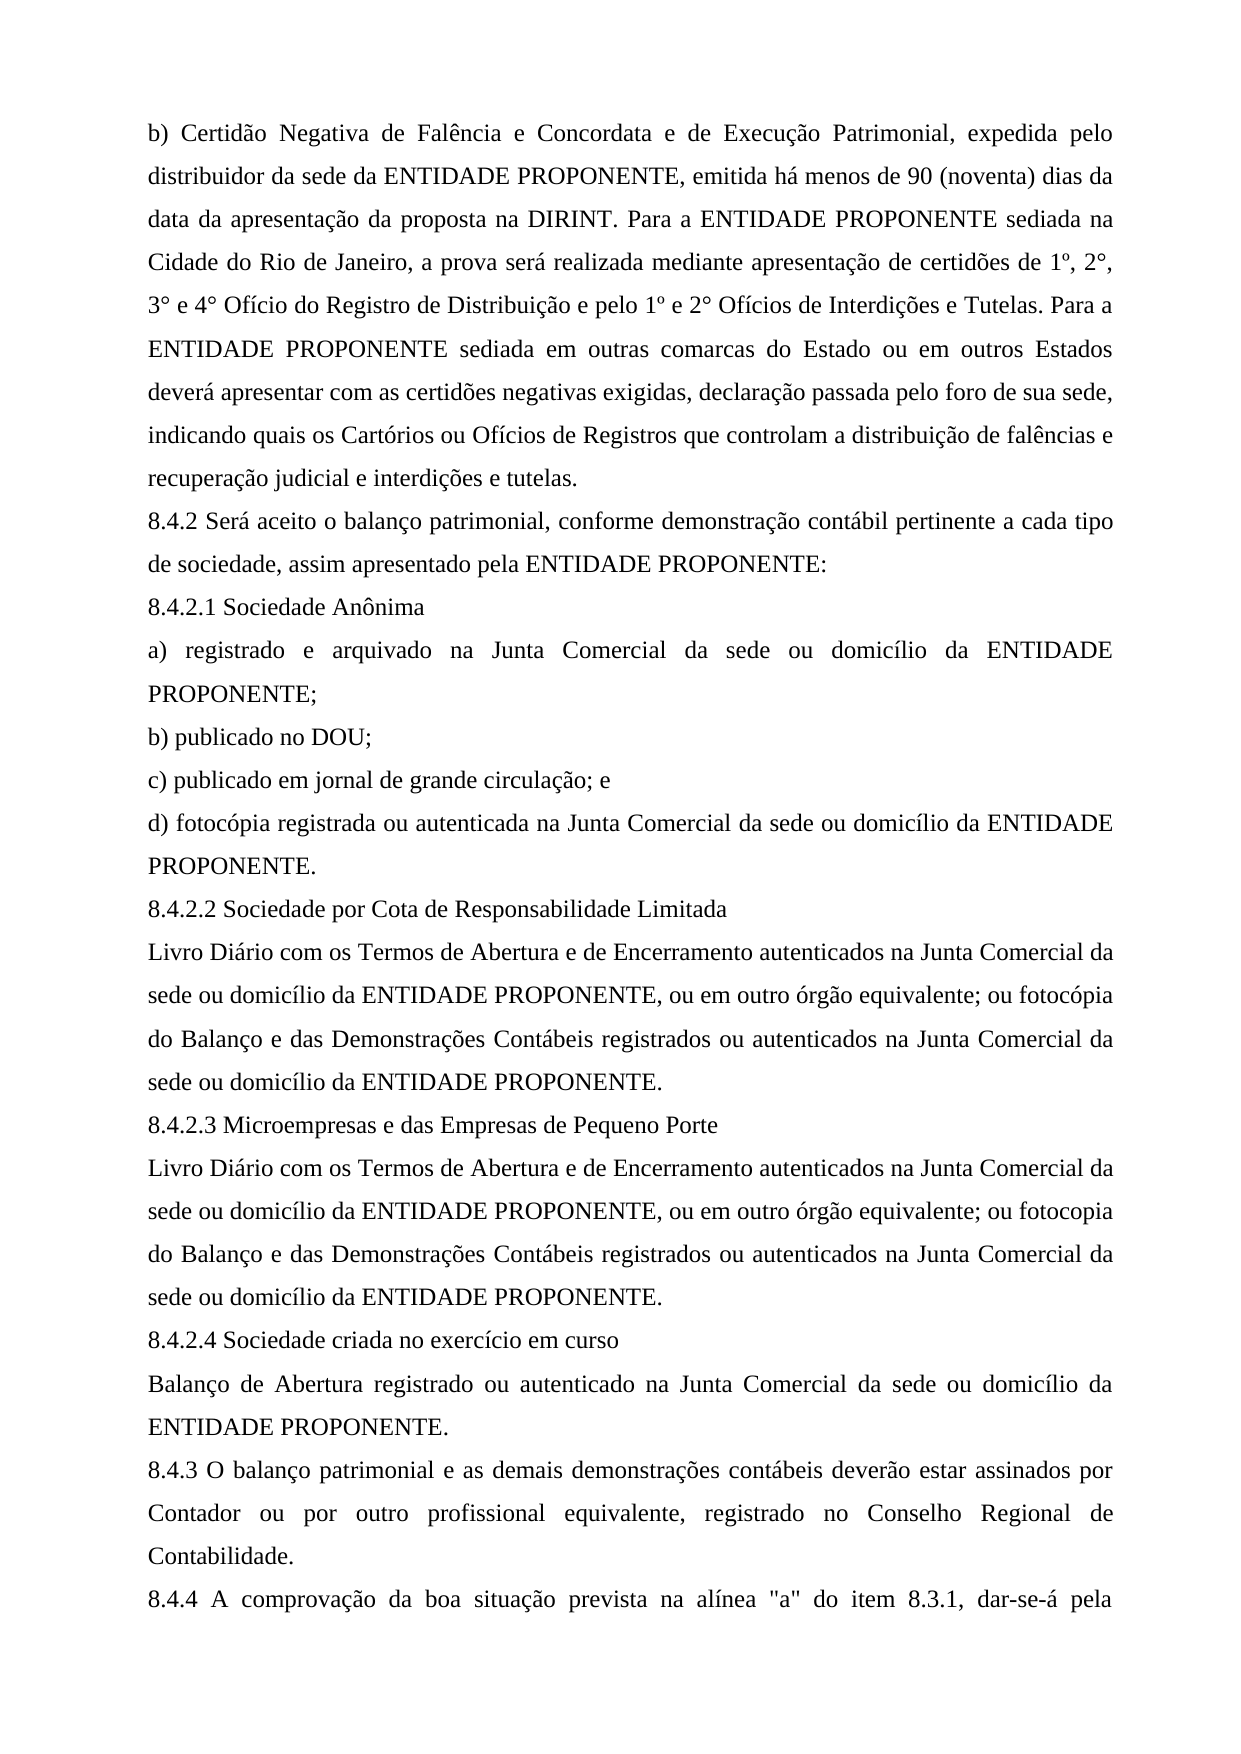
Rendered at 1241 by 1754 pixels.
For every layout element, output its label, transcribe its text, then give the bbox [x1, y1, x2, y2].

text 8.4.2.1 Sociedade Anônima [148, 592, 1114, 621]
text b) Certidão Negativa de Falência e Concordata e de Execução Patrimonial, expedida pelo distribuidor da sede da ENTIDADE PROPONENTE, emitida há menos de 90 (noventa) dias da data da apresentação da proposta na DIRINT. Para a ENTIDADE PROPONENTE sediada na Cidade do Rio de Janeiro, a prova será realizada mediante apresentação de certidões de 1º, 2°, 3° e 4° Ofício do Registro de Distribuição e pelo 1º e 2° Ofícios de Interdições e Tutelas. Para a ENTIDADE PROPONENTE sediada em outras comarcas do Estado ou em outros Estados deverá apresentar com as certidões negativas exigidas, declaração passada pelo foro de sua sede, indicando quais os Cartórios ou Ofícios de Registros que controlam a distribuição de falências e recuperação judicial e interdições e tutelas. [148, 118, 1114, 492]
text a) registrado e arquivado na Junta Comercial da sede ou domicílio da ENTIDADE PROPONENTE; [148, 636, 1114, 707]
text b) publicado no DOU; [148, 722, 1114, 751]
text Livro Diário com os Termos de Abertura e de Encerramento autenticados na Junta Comercial da sede ou domicílio da ENTIDADE PROPONENTE, ou em outro órgão equivalente; ou fotocopia do Balanço e das Demonstrações Contábeis registrados ou autenticados na Junta Comercial da sede ou domicílio da ENTIDADE PROPONENTE. [148, 1153, 1114, 1311]
text 8.4.3 O balanço patrimonial e as demais demonstrações contábeis deverão estar assinados por Contador ou por outro profissional equivalente, registrado no Conselho Regional de Contabilidade. [148, 1455, 1114, 1570]
text 8.4.2 Será aceito o balanço patrimonial, conforme demonstração contábil pertinente a cada tipo de sociedade, assim apresentado pela ENTIDADE PROPONENTE: [148, 506, 1114, 578]
text d) fotocópia registrada ou autenticada na Junta Comercial da sede ou domicílio da ENTIDADE PROPONENTE. [148, 808, 1114, 880]
text Livro Diário com os Termos de Abertura e de Encerramento autenticados na Junta Comercial da sede ou domicílio da ENTIDADE PROPONENTE, ou em outro órgão equivalente; ou fotocópia do Balanço e das Demonstrações Contábeis registrados ou autenticados na Junta Comercial da sede ou domicílio da ENTIDADE PROPONENTE. [148, 937, 1114, 1096]
text c) publicado em jornal de grande circulação; e [148, 765, 1114, 794]
text 8.4.2.3 Microempresas e das Empresas de Pequeno Porte [148, 1110, 1114, 1139]
text Balanço de Abertura registrado ou autenticado na Junta Comercial da sede ou domicílio da ENTIDADE PROPONENTE. [148, 1369, 1114, 1441]
text 8.4.2.4 Sociedade criada no exercício em curso [148, 1326, 1114, 1354]
text 8.4.4 A comprovação da boa situação prevista na alínea "a" do item 8.3.1, dar-se-á pela [148, 1584, 1114, 1613]
text 8.4.2.2 Sociedade por Cota de Responsabilidade Limitada [148, 894, 1114, 923]
